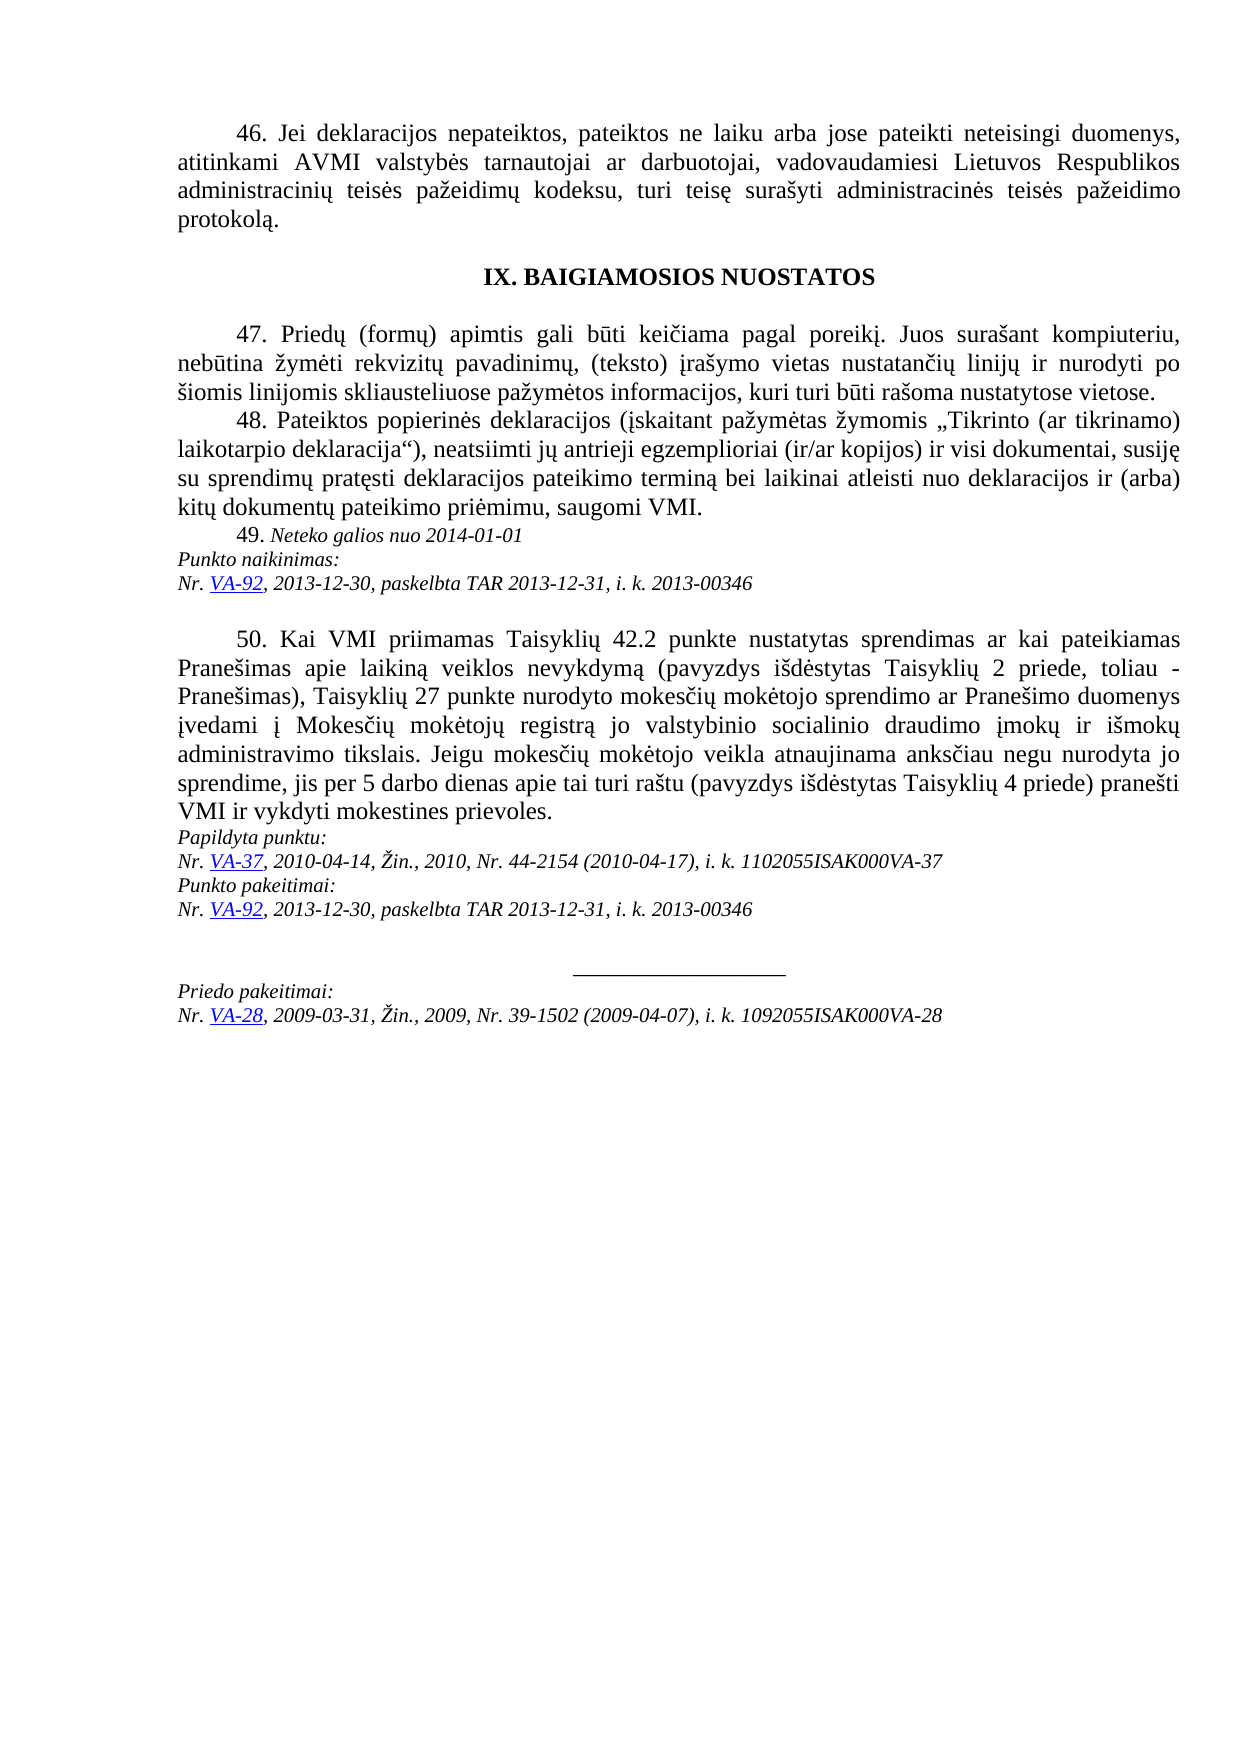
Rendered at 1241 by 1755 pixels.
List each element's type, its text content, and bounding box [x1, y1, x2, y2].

text 47. Priedų (formų) apimtis gali būti keičiama pagal poreikį. Juos surašant kompiuteriu, nebūtina žymėti rekvizitų pavadinimų, (teksto) įrašymo vietas nustatančių linijų ir nurodyti po šiomis linijomis skliausteliuose pažymėtos informacijos, kuri turi būti rašoma nustatytose vietose. [177, 319, 1181, 406]
text Nr. VA-92, 2013-12-30, paskelbta TAR 2013-12-31, i. k. 2013-00346 [177, 897, 1181, 921]
text 46. Jei deklaracijos nepateiktos, pateiktos ne laiku arba jose pateikti neteisingi duomenys, atitinkami AVMI valstybės tarnautojai ar darbuotojai, vadovaudamiesi Lietuvos Respublikos administracinių teisės pažeidimų kodeksu, turi teisę surašyti administracinės teisės pažeidimo protokolą. [177, 118, 1181, 233]
text 48. Pateiktos popierinės deklaracijos (įskaitant pažymėtas žymomis „Tikrinto (ar tikrinamo) laikotarpio deklaracija“), neatsiimti jų antrieji egzemplioriai (ir/ar kopijos) ir visi dokumentai, susiję su sprendimų pratęsti deklaracijos pateikimo terminą bei laikinai atleisti nuo deklaracijos ir (arba) kitų dokumentų pateikimo priėmimu, saugomi VMI. [177, 406, 1181, 521]
text Punkto pakeitimai: [177, 873, 1181, 897]
text Papildyta punktu: [177, 825, 1181, 849]
text Nr. VA-28, 2009-03-31, Žin., 2009, Nr. 39-1502 (2009-04-07), i. k. 1092055ISAK000VA-28 [177, 1003, 1181, 1027]
text Punkto naikinimas: [177, 547, 1181, 571]
text _________________ [177, 950, 1181, 979]
text Priedo pakeitimai: [177, 979, 1181, 1003]
text Nr. VA-37, 2010-04-14, Žin., 2010, Nr. 44-2154 (2010-04-17), i. k. 1102055ISAK000VA-37 [177, 849, 1181, 873]
text IX. BAIGIAMOSIOS NUOSTATOS [177, 262, 1181, 291]
text Nr. VA-92, 2013-12-30, paskelbta TAR 2013-12-31, i. k. 2013-00346 [177, 571, 1181, 595]
text 49. Neteko galios nuo 2014-01-01 [177, 521, 1181, 547]
text 50. Kai VMI priimamas Taisyklių 42.2 punkte nustatytas sprendimas ar kai pateikiamas Pranešimas apie laikiną veiklos nevykdymą (pavyzdys išdėstytas Taisyklių 2 priede, toliau - Pranešimas), Taisyklių 27 punkte nurodyto mokesčių mokėtojo sprendimo ar Pranešimo duomenys įvedami į Mokesčių mokėtojų registrą jo valstybinio socialinio draudimo įmokų ir išmokų administravimo tikslais. Jeigu mokesčių mokėtojo veikla atnaujinama anksčiau negu nurodyta jo sprendime, jis per 5 darbo dienas apie tai turi raštu (pavyzdys išdėstytas Taisyklių 4 priede) pranešti VMI ir vykdyti mokestines prievoles. [177, 624, 1181, 825]
